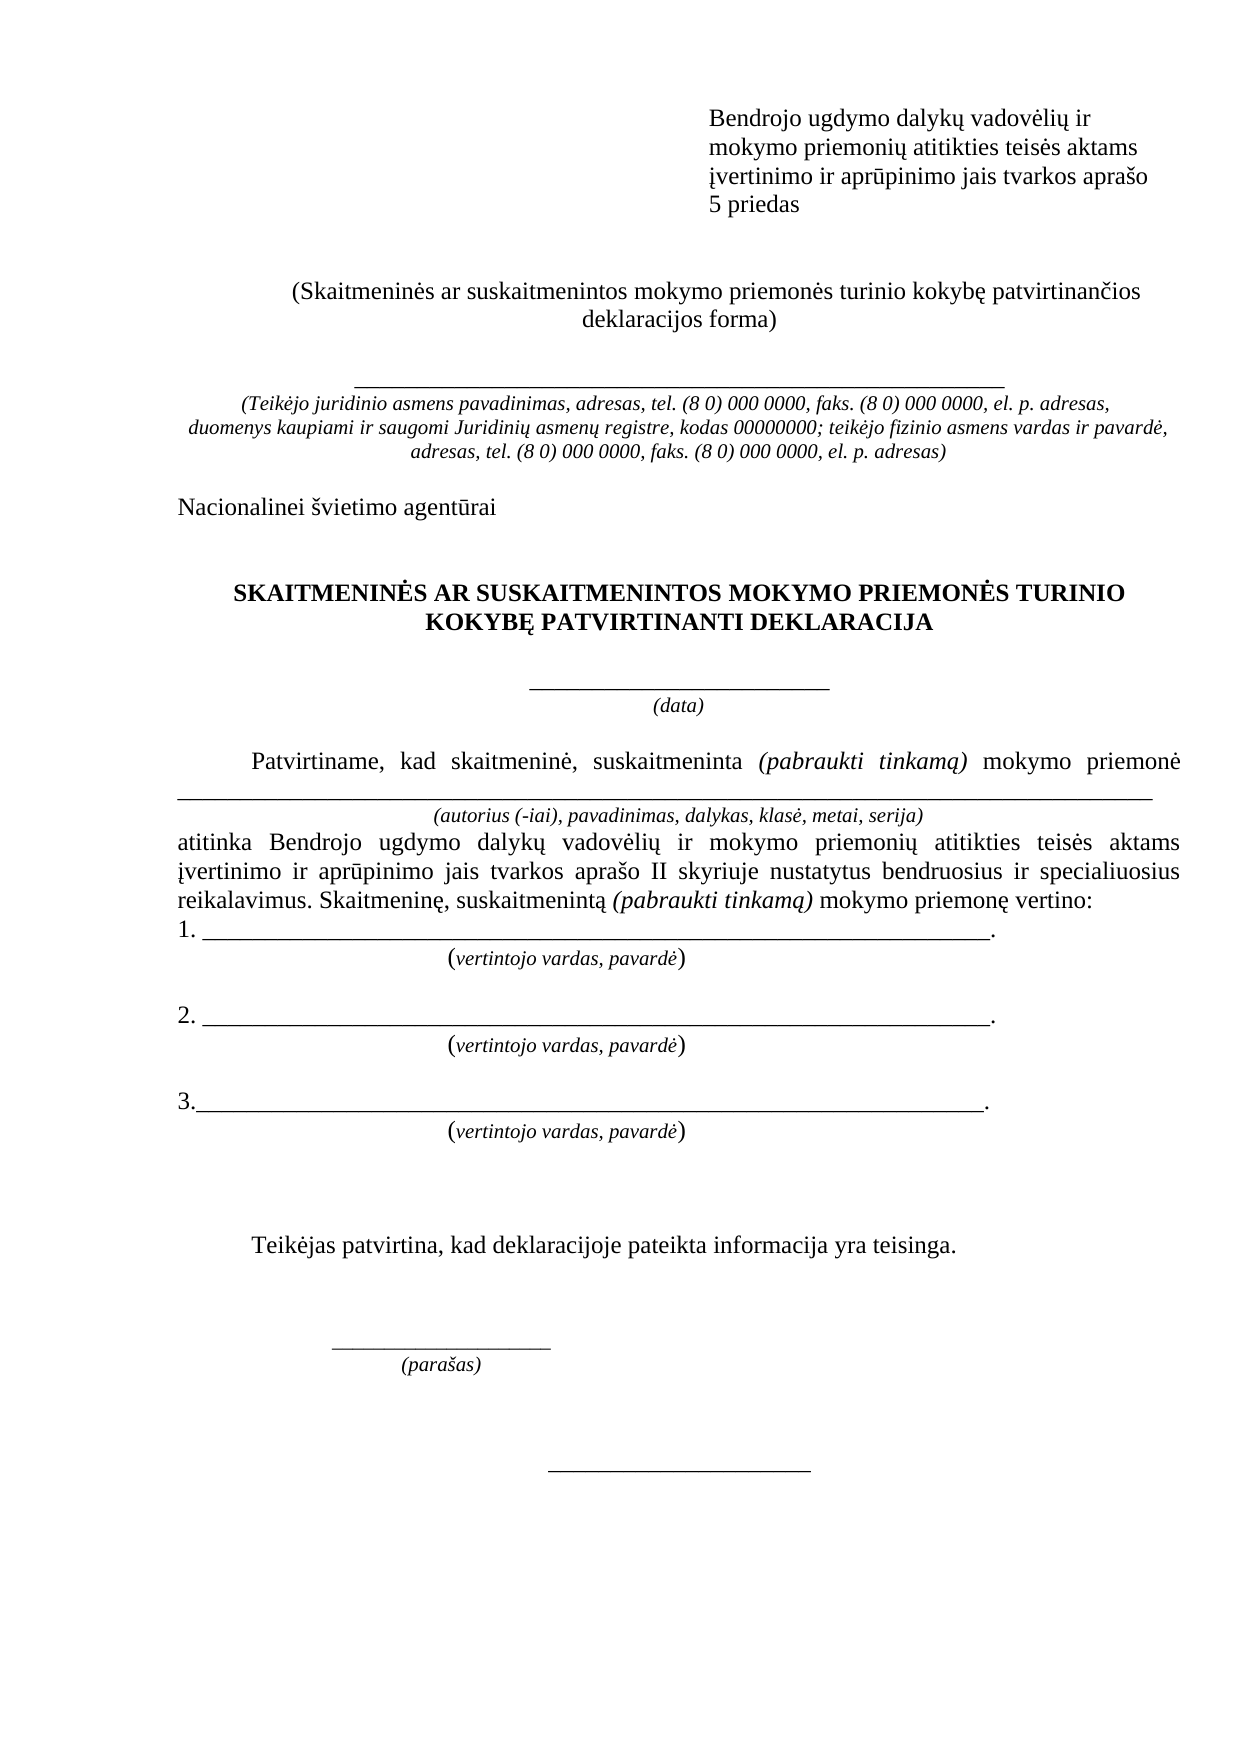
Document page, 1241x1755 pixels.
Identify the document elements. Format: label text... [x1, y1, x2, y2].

text (vertintojo vardas, pavardė) [312, 1115, 1181, 1144]
text atitinka Bendrojo ugdymo dalykų vadovėlių ir mokymo priemonių atitikties teisės aktams įvertinimo ir aprūpinimo jais tvarkos aprašo II skyriuje nustatytus bendruosius ir specialiuosius reikalavimus. Skaitmeninę, suskaitmenintą (pabraukti tinkamą) mokymo priemonę vertino: [177, 827, 1181, 914]
text 5 priedas [177, 189, 1181, 218]
text (vertintojo vardas, pavardė) [312, 1029, 1181, 1057]
text 3._______________________________________________________________. [177, 1086, 1181, 1115]
text (Skaitmeninės ar suskaitmenintos mokymo priemonės turinio kokybę patvirtinančios deklaracijos forma) [177, 276, 1181, 333]
table_header _____________________ (parašas) [177, 1316, 693, 1388]
text (data) [177, 693, 1181, 717]
text SKAITMENINĖS AR SUSKAITMENINTOS MOKYMO PRIEMONĖS TURINIO KOKYBĘ PATVIRTINANTI DEKLARACIJA [177, 578, 1181, 636]
text 1. _______________________________________________________________. [177, 914, 1181, 942]
text 2. _______________________________________________________________. [177, 1000, 1181, 1029]
text (autorius (-iai), pavadinimas, dalykas, klasė, metai, serija) [177, 803, 1181, 827]
text Patvirtiname, kad skaitmeninė, suskaitmeninta (pabraukti tinkamą) mokymo priemonė ______________________________________________________________________________ [177, 746, 1181, 803]
text Nacionalinei švietimo agentūrai [177, 492, 1181, 521]
text Teikėjas patvirtina, kad deklaracijoje pateikta informacija yra teisinga. [177, 1230, 1181, 1259]
text (vertintojo vardas, pavardė) [312, 942, 1181, 971]
table_header (Teikėjo juridinio asmens pavadinimas, adresas, tel. (8 0) 000 0000, faks. (8 0) 000 0000, el. p. adresas, [172, 391, 1186, 415]
text ____________________________________________________ [177, 362, 1181, 391]
text _____________________ [177, 1446, 1181, 1475]
text įvertinimo ir aprūpinimo jais tvarkos aprašo [177, 161, 1181, 189]
text mokymo priemonių atitikties teisės aktams [177, 132, 1181, 161]
table_header [693, 1316, 1208, 1388]
table_cell duomenys kaupiami ir saugomi Juridinių asmenų registre, kodas 00000000; teikėjo fizinio asmens vardas ir pavardė, adresas, tel. (8 0) 000 0000, faks. (8 0) 000 0000, el. p. adresas) [172, 415, 1186, 463]
text Bendrojo ugdymo dalykų vadovėlių ir [177, 103, 1181, 132]
text ________________________ [177, 664, 1181, 693]
